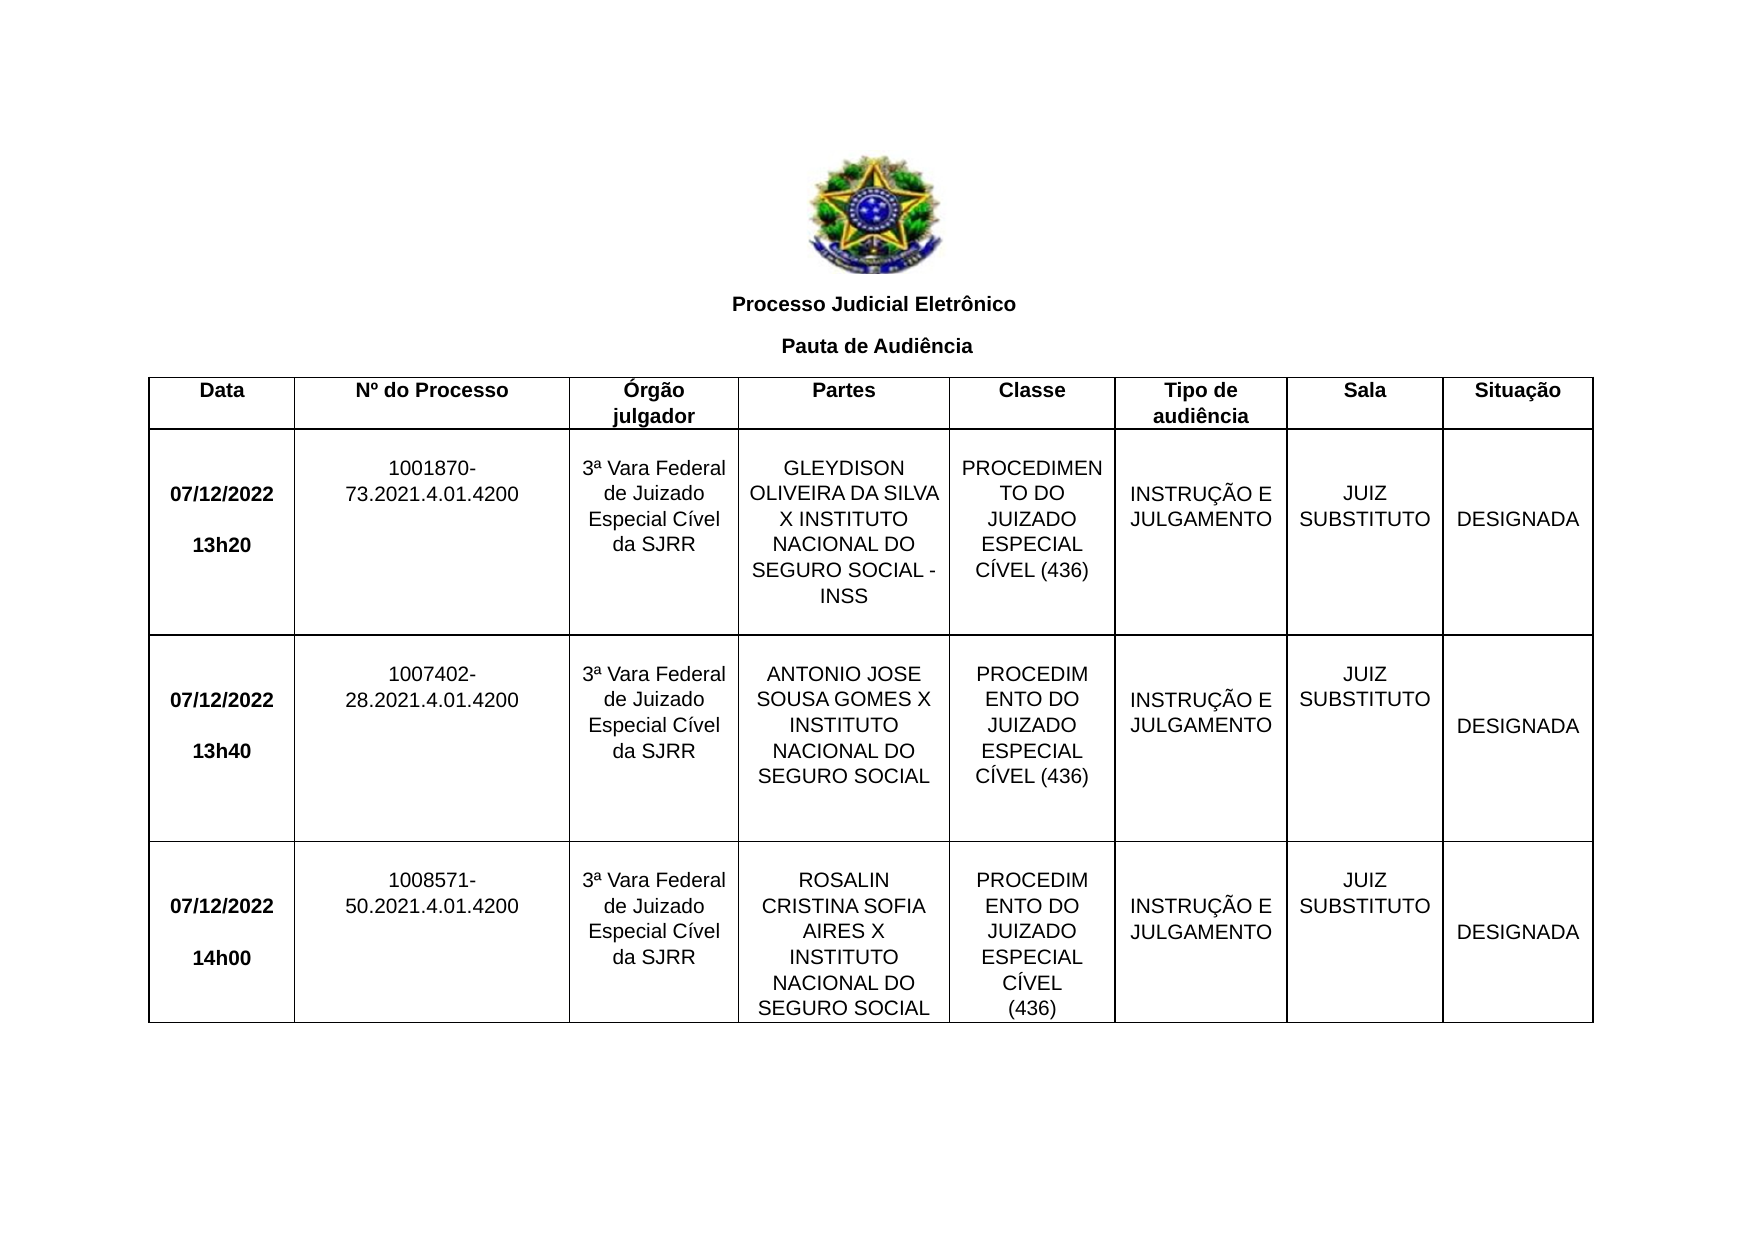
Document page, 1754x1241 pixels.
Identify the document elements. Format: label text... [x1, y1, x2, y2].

table_cell INSTRUÇÃO E JULGAMENTO [1116, 430, 1286, 634]
table_cell 1007402-28.2021.4.01.4200 [295, 636, 569, 841]
table_cell 3ª Vara Federal de Juizado Especial Cível da SJRR [570, 842, 738, 1022]
table_header Classe [950, 378, 1114, 428]
table_cell 07/12/2022 13h40 [150, 636, 294, 841]
table_cell DESIGNADA [1444, 842, 1592, 1022]
table_cell INSTRUÇÃO E JULGAMENTO [1116, 842, 1286, 1022]
table_header Órgão julgador [570, 378, 738, 428]
table_header Sala [1288, 378, 1442, 428]
table_cell DESIGNADA [1444, 430, 1592, 634]
table_cell JUIZ SUBSTITUTO [1288, 842, 1442, 1022]
table_cell PROCEDIM ENTO DO JUIZADO ESPECIAL CÍVEL (436) [950, 636, 1114, 841]
text Pauta de Audiência [150, 334, 1604, 358]
table_cell GLEYDISON OLIVEIRA DA SILVA X INSTITUTO NACIONAL DO SEGURO SOCIAL - INSS [739, 430, 949, 634]
table_header Situação [1444, 378, 1592, 428]
table_cell 3ª Vara Federal de Juizado Especial Cível da SJRR [570, 636, 738, 841]
table_cell PROCEDIMENTO DO JUIZADO ESPECIAL CÍVEL (436) [950, 430, 1114, 634]
table_cell 1001870-73.2021.4.01.4200 [295, 430, 569, 634]
table_cell JUIZ SUBSTITUTO [1288, 636, 1442, 841]
table_cell ANTONIO JOSE SOUSA GOMES X INSTITUTO NACIONAL DO SEGURO SOCIAL [739, 636, 949, 841]
text Processo Judicial Eletrônico [150, 292, 1604, 316]
table_cell ROSALIN CRISTINA SOFIA AIRES X INSTITUTO NACIONAL DO SEGURO SOCIAL [739, 842, 949, 1022]
table_header Nº do Processo [295, 378, 569, 428]
table_cell 07/12/2022 14h00 [150, 842, 294, 1022]
table_header Tipo de audiência [1116, 378, 1286, 428]
table_header Data [150, 378, 294, 428]
picture [806, 150, 948, 274]
table_header Partes [739, 378, 949, 428]
table_cell PROCEDIM ENTO DO JUIZADO ESPECIAL CÍVEL (436) [950, 842, 1114, 1022]
table_cell DESIGNADA [1444, 636, 1592, 841]
table_cell INSTRUÇÃO E JULGAMENTO [1116, 636, 1286, 841]
table_cell 07/12/2022 13h20 [150, 430, 294, 634]
table_cell 3ª Vara Federal de Juizado Especial Cível da SJRR [570, 430, 738, 634]
table_cell JUIZ SUBSTITUTO [1288, 430, 1442, 634]
table_cell 1008571-50.2021.4.01.4200 [295, 842, 569, 1022]
